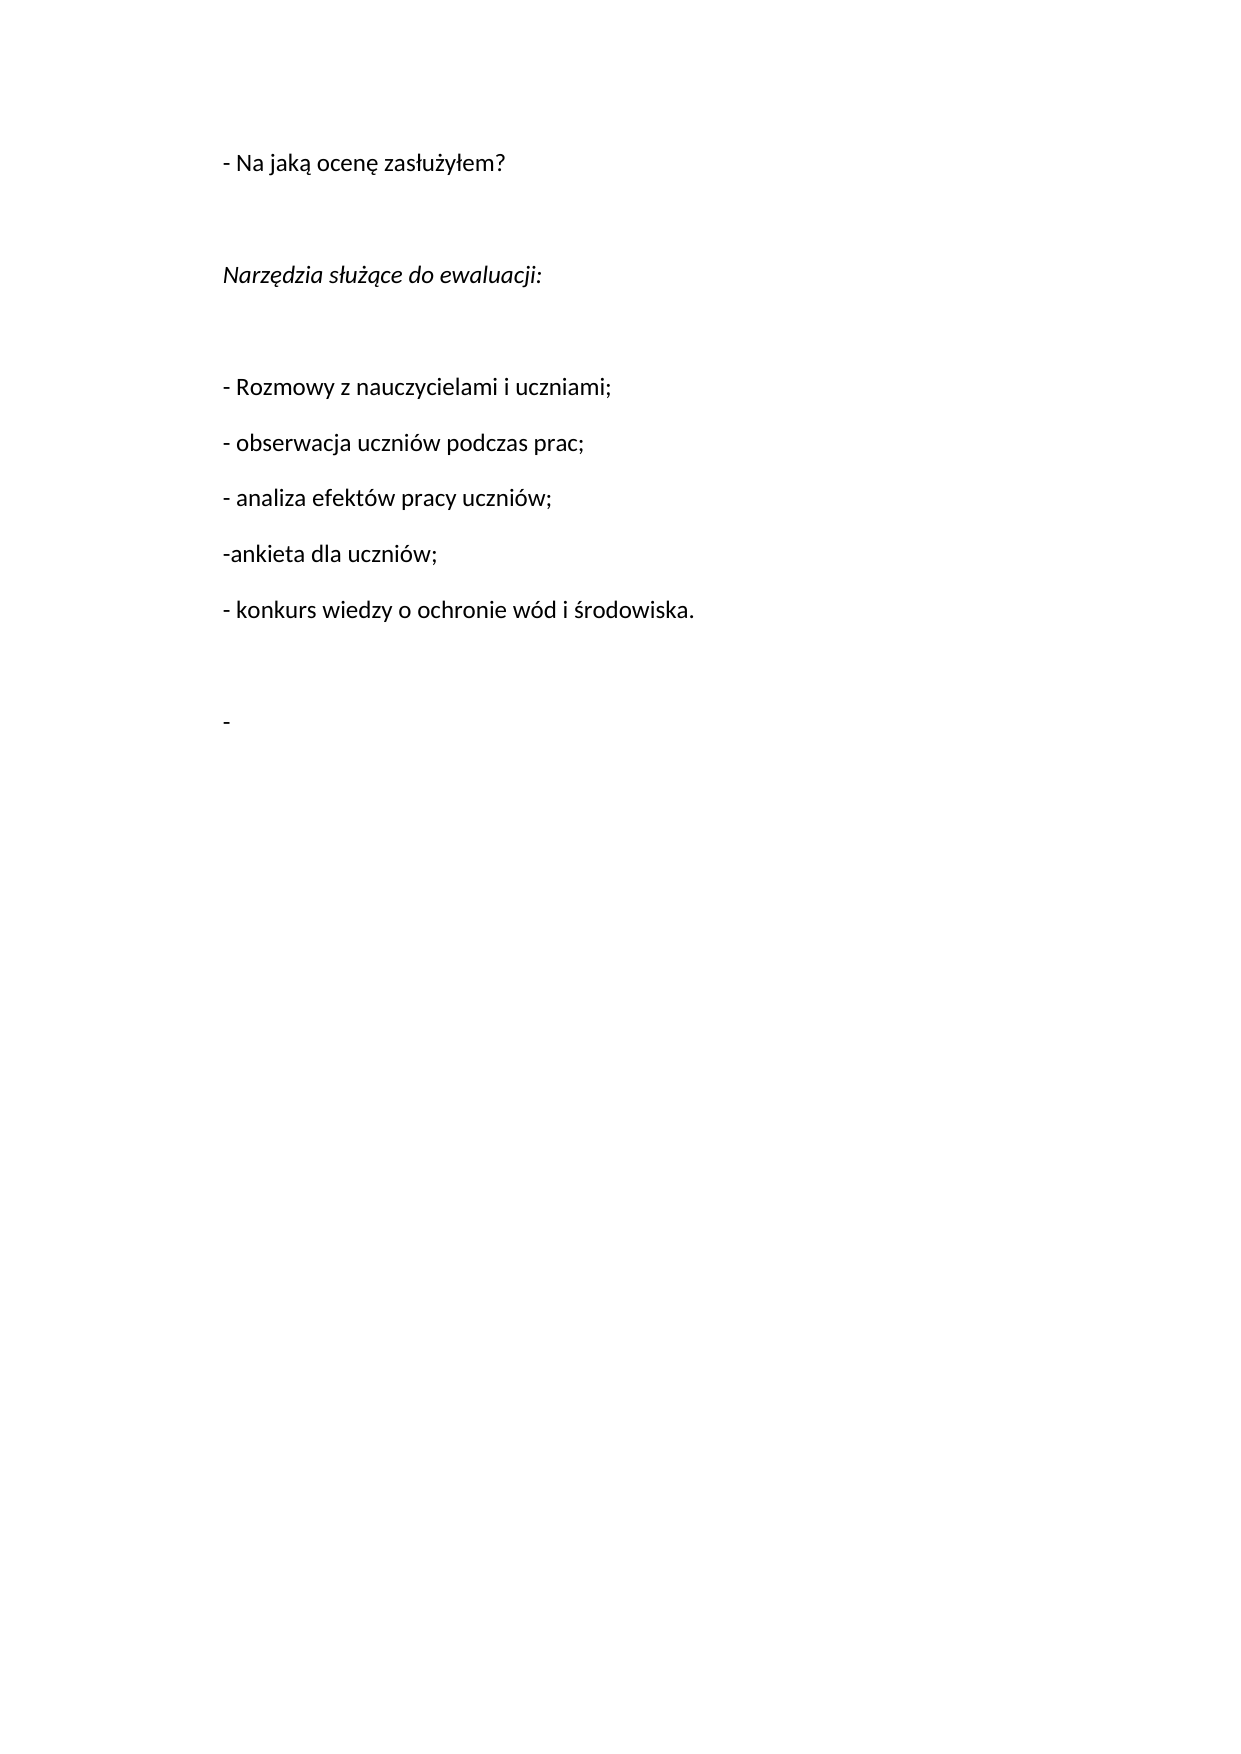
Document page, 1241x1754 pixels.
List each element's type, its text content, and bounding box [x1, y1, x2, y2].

list - obserwacja uczniów podczas prac; [223, 427, 1093, 457]
list - [223, 706, 1093, 736]
list -ankieta dla uczniów; [223, 538, 1093, 569]
list - analiza efektów pracy uczniów; [223, 483, 1093, 513]
list Narzędzia służące do ewaluacji: [223, 259, 1093, 290]
list - Na jaką ocenę zasłużyłem? [223, 148, 1093, 178]
list - Rozmowy z nauczycielami i uczniami; [223, 371, 1093, 401]
list - konkurs wiedzy o ochronie wód i środowiska. [223, 594, 1093, 625]
